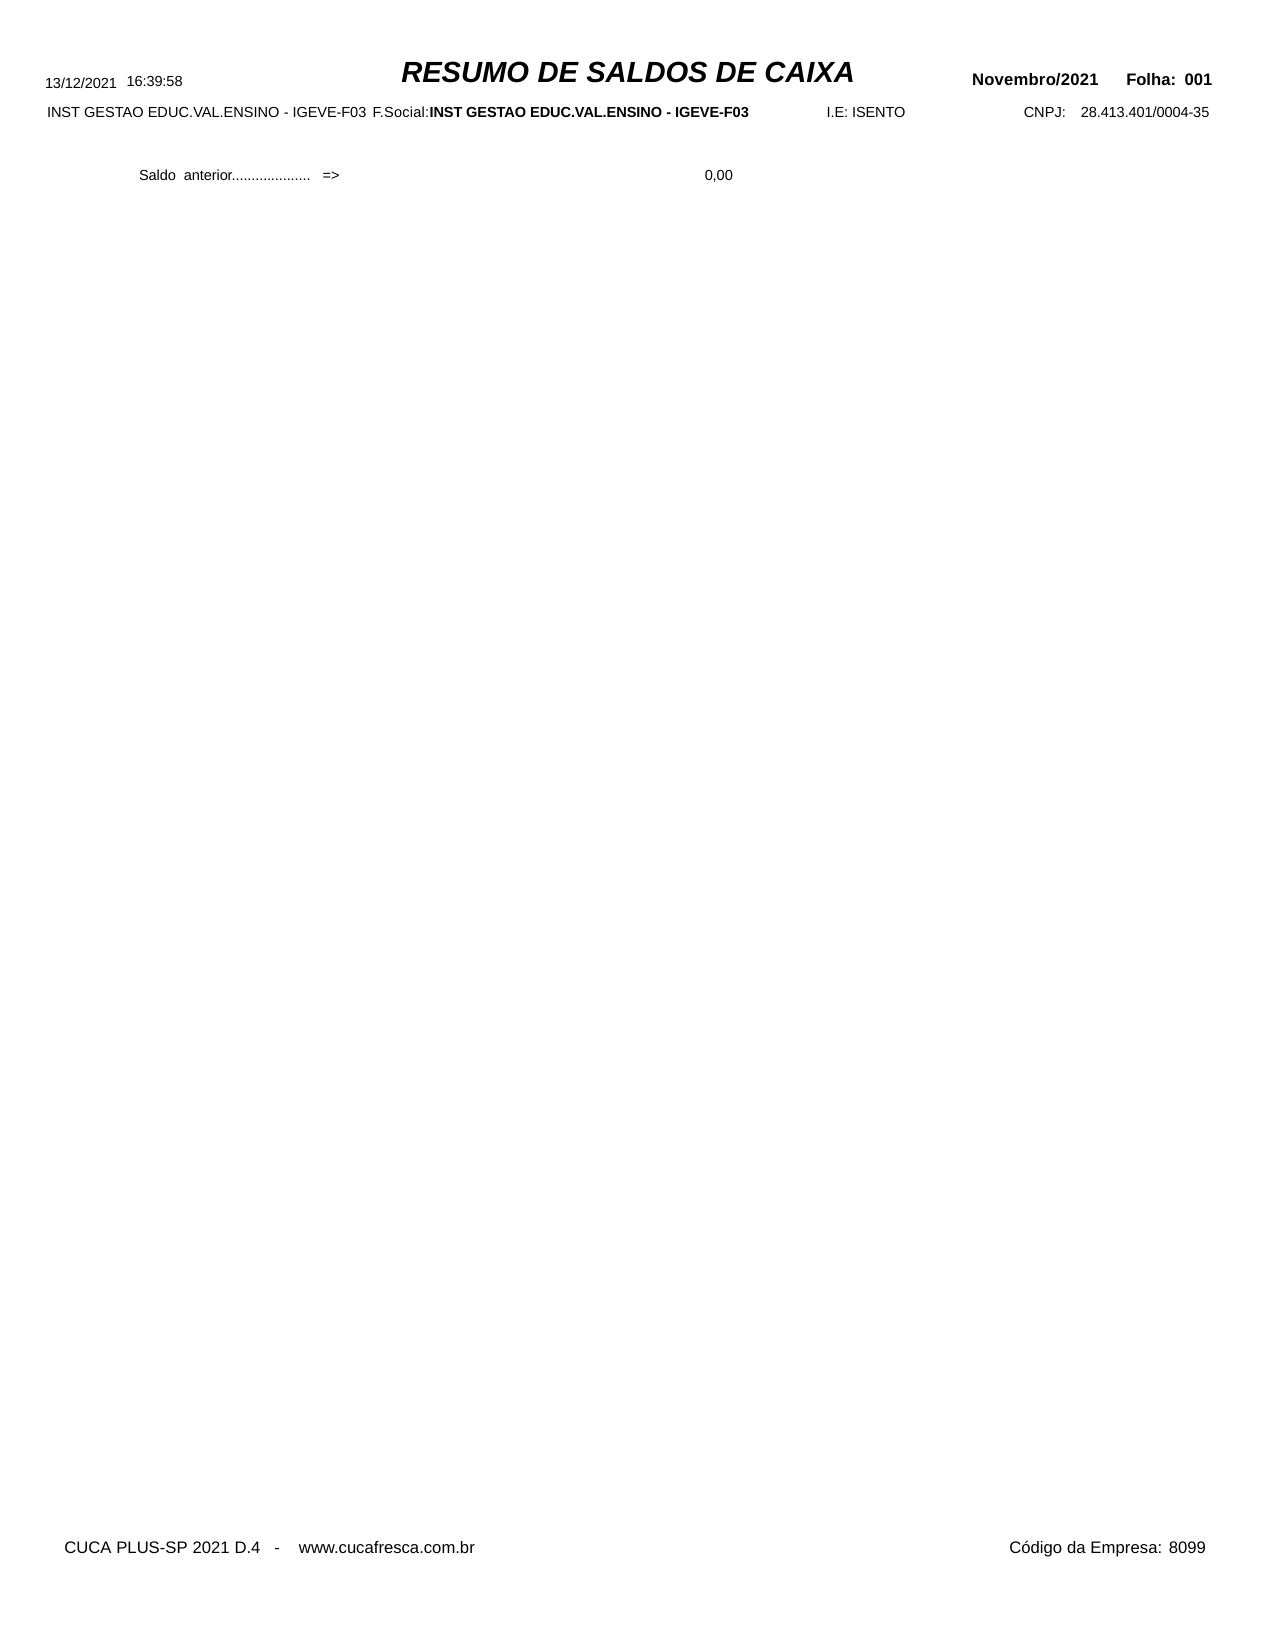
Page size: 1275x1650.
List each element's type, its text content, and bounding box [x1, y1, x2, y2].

text Folha: 001 [1126, 71, 1237, 89]
text 0,00 [704, 167, 754, 183]
text Código da Empresa: 8099 [1009, 1539, 1230, 1558]
text RESUMO DE SALDOS DE CAIXA [401, 57, 879, 89]
text - [274, 1539, 299, 1558]
text CNPJ: 28.413.401/0004-35 [1023, 105, 1234, 121]
text CUCA PLUS-SP 2021 D.4 [64, 1539, 274, 1558]
text 13/12/2021 [45, 75, 139, 91]
text Saldo anterior.................... => [139, 167, 366, 183]
text I.E: ISENTO [826, 105, 927, 121]
text 16:39:58 [126, 73, 205, 89]
text Novembro/2021 [972, 71, 1123, 89]
text www.cucafresca.com.br [299, 1539, 501, 1558]
text INST GESTAO EDUC.VAL.ENSINO - IGEVE-F03 F.Social:INST GESTAO EDUC.VAL.ENSINO - IGEVE-F03 [47, 105, 778, 121]
